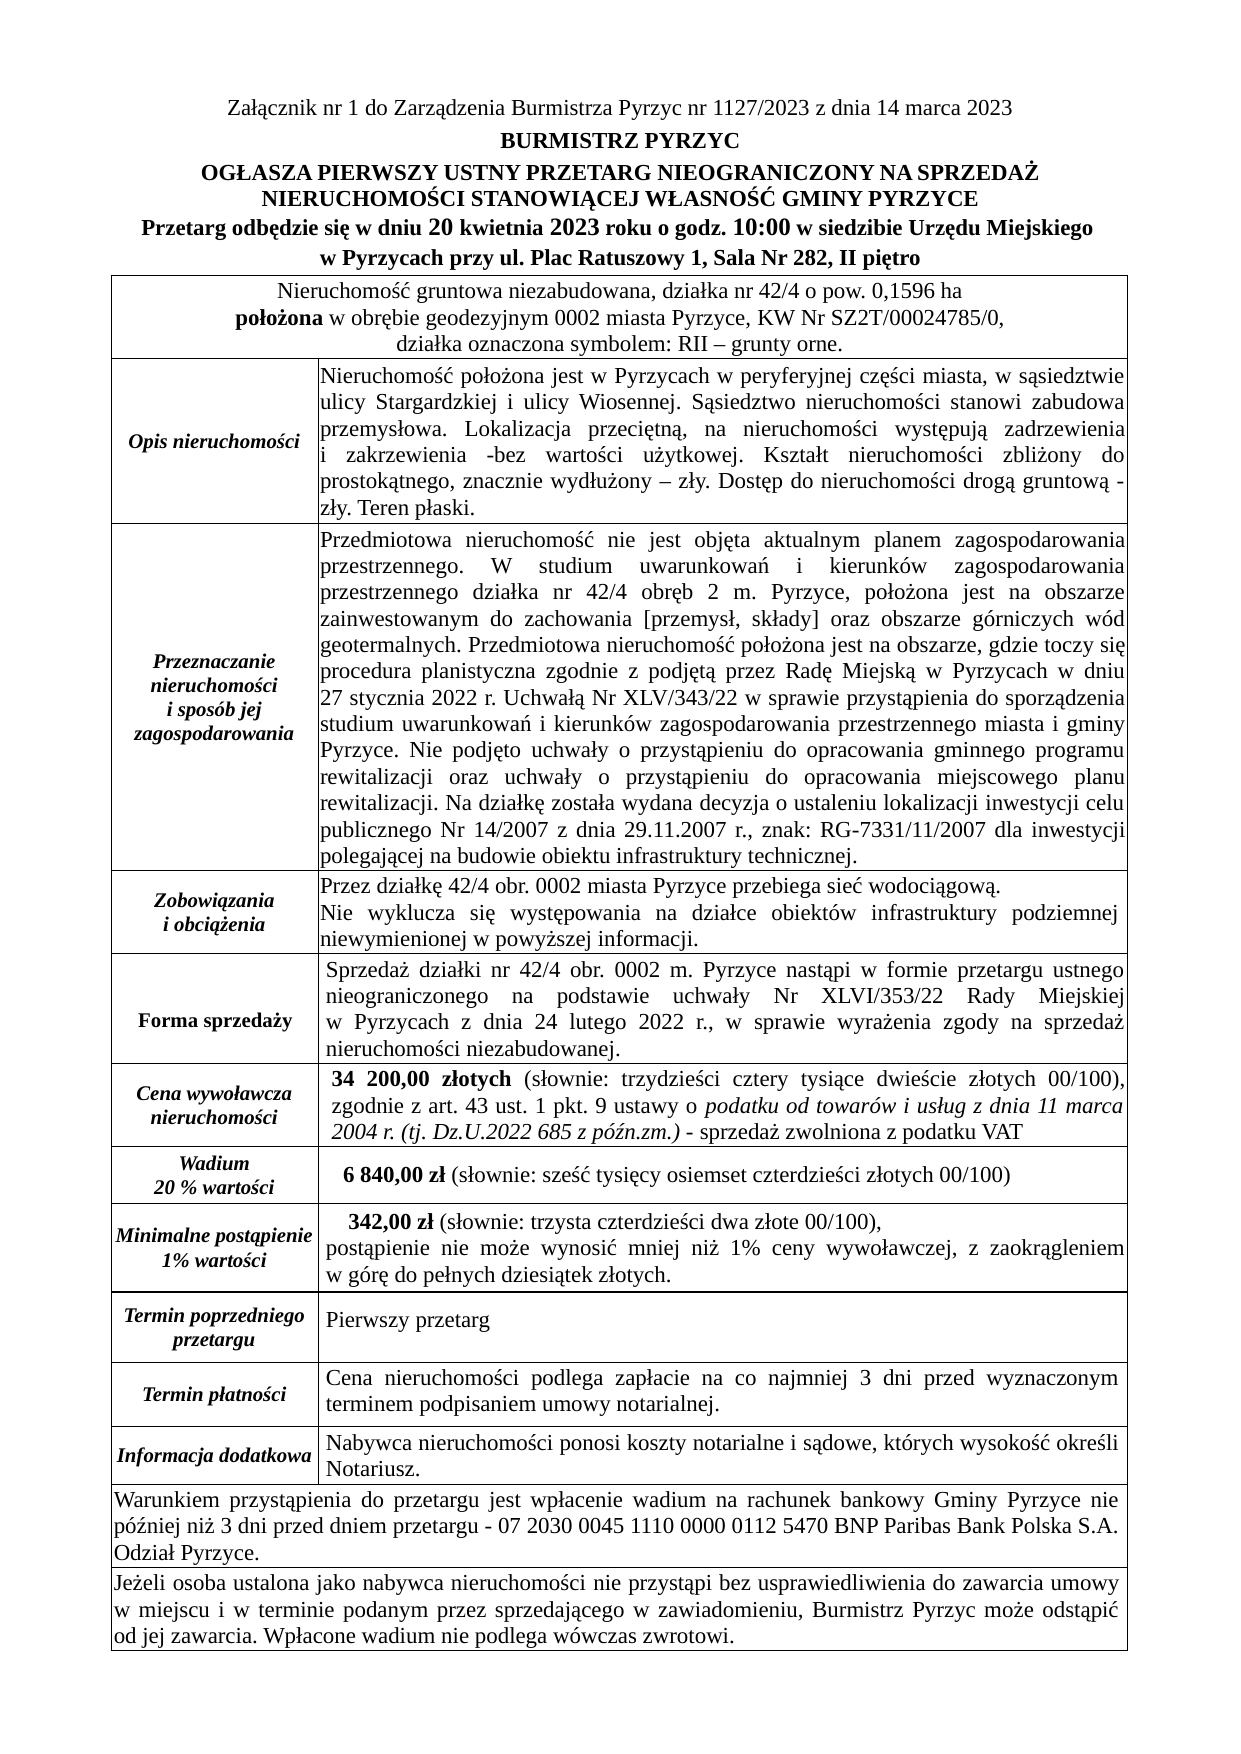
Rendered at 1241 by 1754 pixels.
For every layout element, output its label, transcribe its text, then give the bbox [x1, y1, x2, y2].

table_cell Jeżeli osoba ustalona jako nabywca nieruchomości nie przystąpi bez usprawiedliwienia do zawarcia umowy w miejscu i w terminie podanym przez sprzedającego w zawiadomieniu, Burmistrz Pyrzyc może odstąpić od jej zawarcia. Wpłacone wadium nie podlega wówczas zwrotowi. [112, 1568, 1127, 1650]
table_cell Warunkiem przystąpienia do przetargu jest wpłacenie wadium na rachunek bankowy Gminy Pyrzyce nie później niż 3 dni przed dniem przetargu - 07 2030 0045 1110 0000 0112 5470 BNP Paribas Bank Polska S.A. Odział Pyrzyce. [112, 1485, 1127, 1567]
table_cell 342,00 zł (słownie: trzysta czterdzieści dwa złote 00/100), postąpienie nie może wynosić mniej niż 1% ceny wywoławczej, z zaokrągleniem w górę do pełnych dziesiątek złotych. [319, 1204, 1127, 1291]
table_cell 6 840,00 zł (słownie: sześć tysięcy osiemset czterdzieści złotych 00/100) [319, 1147, 1127, 1203]
table_cell Informacja dodatkowa [112, 1427, 318, 1483]
text Przetarg odbędzie się w dniu 20 kwietnia 2023 roku o godz. 10:00 w siedzibie Urzędu Miejskiego w Pyrzycach przy ul. Plac Ratuszowy 1, Sala Nr 282, II piętro [118, 212, 1122, 271]
table_cell Przeznaczanie nieruchomości i sposób jej zagospodarowania [112, 524, 318, 870]
table_cell Wadium 20 % wartości [112, 1147, 318, 1203]
table_header Nieruchomość gruntowa niezabudowana, działka nr 42/4 o pow. 0,1596 ha położona w obrębie geodezyjnym 0002 miasta Pyrzyce, KW Nr SZ2T/00024785/0, działka oznaczona symbolem: RII – grunty orne. [112, 276, 1127, 358]
text BURMISTRZ PYRZYC [118, 127, 1122, 153]
table_cell 34 200,00 złotych (słownie: trzydzieści cztery tysiące dwieście złotych 00/100), zgodnie z art. 43 ust. 1 pkt. 9 ustawy o podatku od towarów i usług z dnia 11 marca 2004 r. (tj. Dz.U.2022 685 z późn.zm.) - sprzedaż zwolniona z podatku VAT [319, 1064, 1127, 1146]
table_cell Cena nieruchomości podlega zapłacie na co najmniej 3 dni przed wyznaczonym terminem podpisaniem umowy notarialnej. [319, 1363, 1127, 1426]
table_cell Forma sprzedaży [112, 954, 318, 1063]
table_cell Opis nieruchomości [112, 359, 318, 523]
table_cell Sprzedaż działki nr 42/4 obr. 0002 m. Pyrzyce nastąpi w formie przetargu ustnego nieograniczonego na podstawie uchwały Nr XLVI/353/22 Rady Miejskiej w Pyrzycach z dnia 24 lutego 2022 r., w sprawie wyrażenia zgody na sprzedaż nieruchomości niezabudowanej. [319, 954, 1127, 1063]
table_cell Przez działkę 42/4 obr. 0002 miasta Pyrzyce przebiega sieć wodociągową. Nie wyklucza się występowania na działce obiektów infrastruktury podziemnej niewymienionej w powyższej informacji. [319, 871, 1127, 953]
table_cell Nieruchomość położona jest w Pyrzycach w peryferyjnej części miasta, w sąsiedztwie ulicy Stargardzkiej i ulicy Wiosennej. Sąsiedztwo nieruchomości stanowi zabudowa przemysłowa. Lokalizacja przeciętną, na nieruchomości występują zadrzewienia i zakrzewienia -bez wartości użytkowej. Kształt nieruchomości zbliżony do prostokątnego, znacznie wydłużony – zły. Dostęp do nieruchomości drogą gruntową - zły. Teren płaski. [319, 359, 1127, 523]
table_cell Termin poprzedniego przetargu [112, 1293, 318, 1362]
table_cell Pierwszy przetarg [319, 1293, 1127, 1362]
text Załącznik nr 1 do Zarządzenia Burmistrza Pyrzyc nr 1127/2023 z dnia 14 marca 2023 [118, 94, 1122, 121]
table_cell Nabywca nieruchomości ponosi koszty notarialne i sądowe, których wysokość określi Notariusz. [319, 1427, 1127, 1483]
table_cell Minimalne postąpienie 1% wartości [112, 1204, 318, 1291]
table_cell Cena wywoławcza nieruchomości [112, 1064, 318, 1146]
table_cell Zobowiązania i obciążenia [112, 871, 318, 953]
table_cell Przedmiotowa nieruchomość nie jest objęta aktualnym planem zagospodarowania przestrzennego. W studium uwarunkowań i kierunków zagospodarowania przestrzennego działka nr 42/4 obręb 2 m. Pyrzyce, położona jest na obszarze zainwestowanym do zachowania [przemysł, składy] oraz obszarze górniczych wód geotermalnych. Przedmiotowa nieruchomość położona jest na obszarze, gdzie toczy się procedura planistyczna zgodnie z podjętą przez Radę Miejską w Pyrzycach w dniu 27 stycznia 2022 r. Uchwałą Nr XLV/343/22 w sprawie przystąpienia do sporządzenia studium uwarunkowań i kierunków zagospodarowania przestrzennego miasta i gminy Pyrzyce. Nie podjęto uchwały o przystąpieniu do opracowania gminnego programu rewitalizacji oraz uchwały o przystąpieniu do opracowania miejscowego planu rewitalizacji. Na działkę została wydana decyzja o ustaleniu lokalizacji inwestycji celu publicznego Nr 14/2007 z dnia 29.11.2007 r., znak: RG-7331/11/2007 dla inwestycji polegającej na budowie obiektu infrastruktury technicznej. [319, 524, 1127, 870]
text OGŁASZA PIERWSZY USTNY PRZETARG NIEOGRANICZONY NA SPRZEDAŻ NIERUCHOMOŚCI STANOWIĄCEJ WŁASNOŚĆ GMINY PYRZYCE [118, 159, 1122, 212]
table_cell Termin płatności [112, 1363, 318, 1426]
